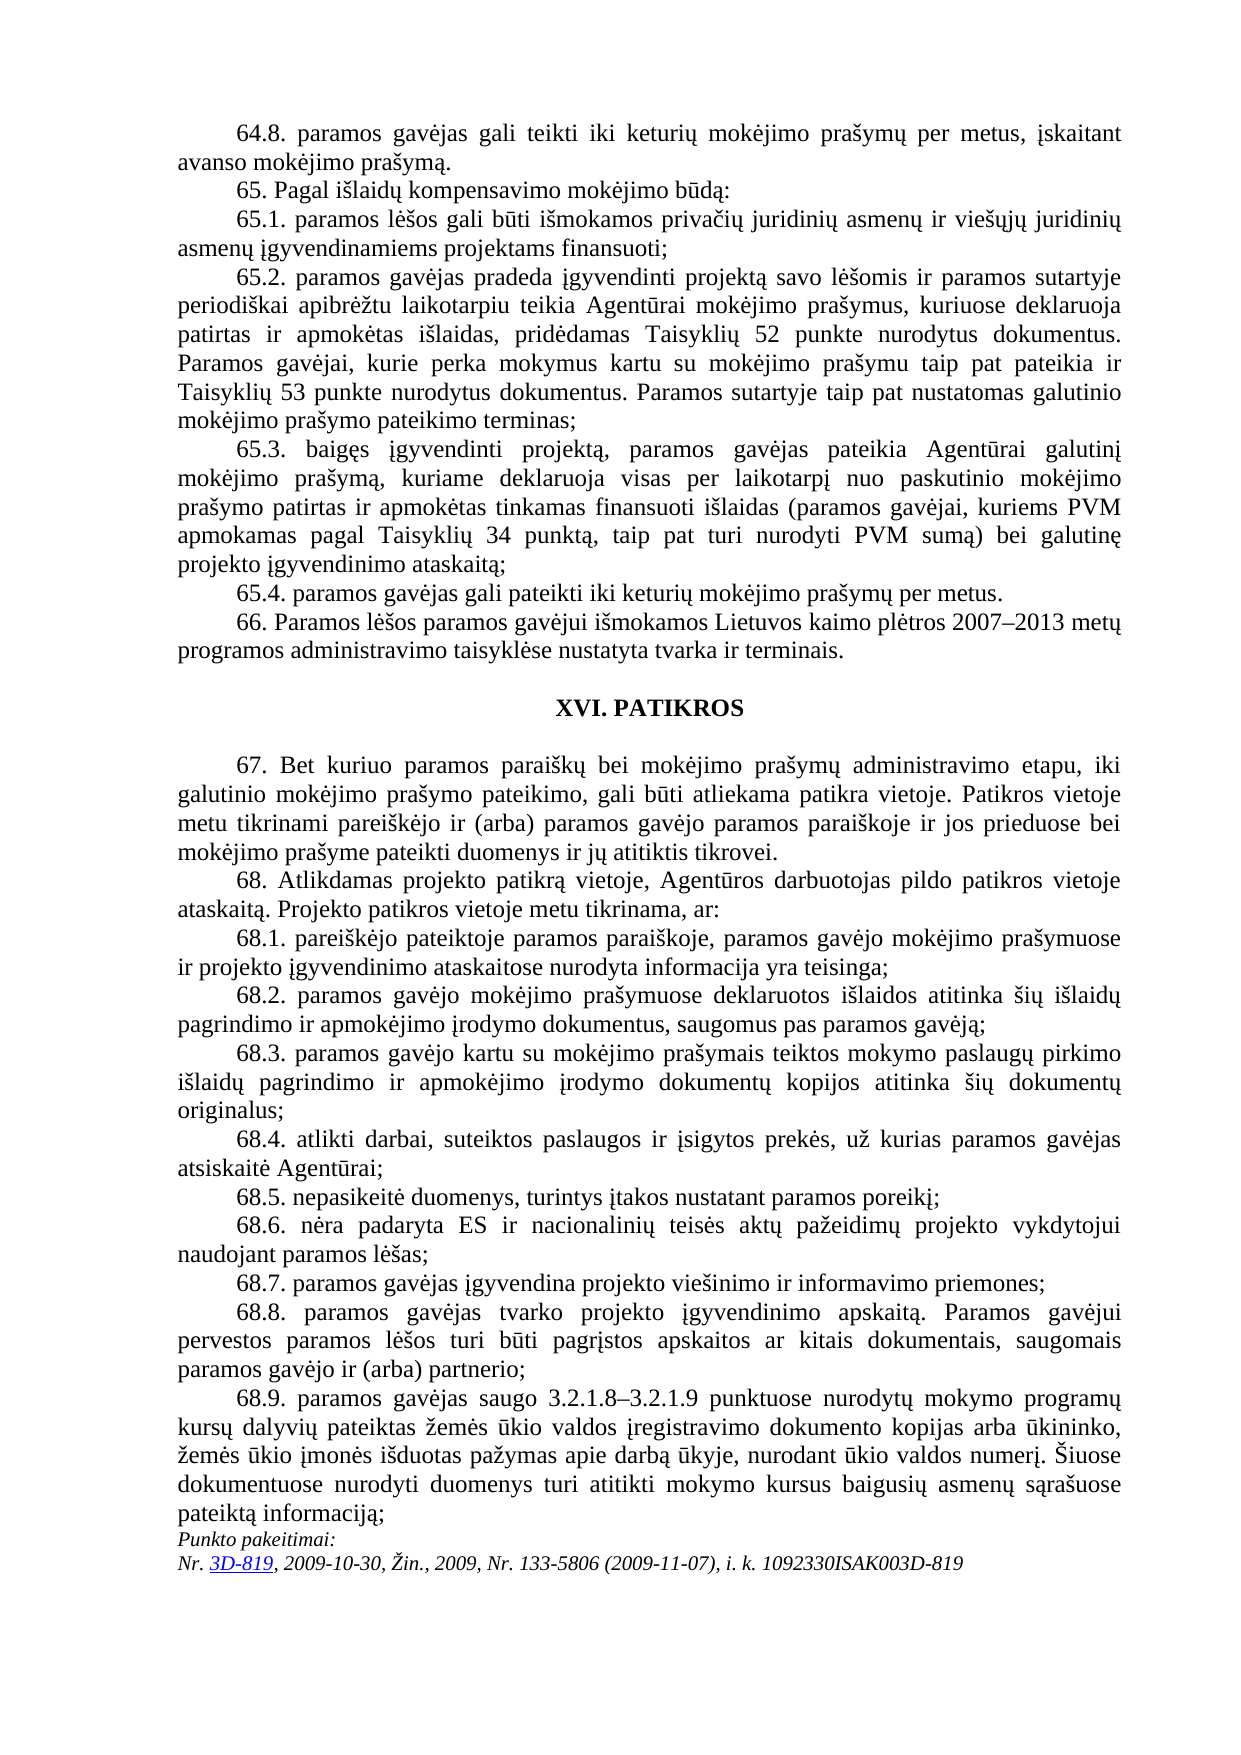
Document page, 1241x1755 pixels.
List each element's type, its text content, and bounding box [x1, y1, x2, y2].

text 68.7. paramos gavėjas įgyvendina projekto viešinimo ir informavimo priemones; [177, 1268, 1122, 1297]
text 68.5. nepasikeitė duomenys, turintys įtakos nustatant paramos poreikį; [177, 1182, 1122, 1211]
text 68.8. paramos gavėjas tvarko projekto įgyvendinimo apskaitą. Paramos gavėjui pervestos paramos lėšos turi būti pagrįstos apskaitos ar kitais dokumentais, saugomais paramos gavėjo ir (arba) partnerio; [177, 1297, 1122, 1383]
text 68.1. pareiškėjo pateiktoje paramos paraiškoje, paramos gavėjo mokėjimo prašymuose ir projekto įgyvendinimo ataskaitose nurodyta informacija yra teisinga; [177, 923, 1122, 981]
text Nr. 3D-819, 2009-10-30, Žin., 2009, Nr. 133-5806 (2009-11-07), i. k. 1092330ISAK003D-819 [177, 1551, 1122, 1575]
text 68.9. paramos gavėjas saugo 3.2.1.8–3.2.1.9 punktuose nurodytų mokymo programų kursų dalyvių pateiktas žemės ūkio valdos įregistravimo dokumento kopijas arba ūkininko, žemės ūkio įmonės išduotas pažymas apie darbą ūkyje, nurodant ūkio valdos numerį. Šiuose dokumentuose nurodyti duomenys turi atitikti mokymo kursus baigusių asmenų sąrašuose pateiktą informaciją; [177, 1383, 1122, 1527]
text 68. Atlikdamas projekto patikrą vietoje, Agentūros darbuotojas pildo patikros vietoje ataskaitą. Projekto patikros vietoje metu tikrinama, ar: [177, 866, 1122, 923]
text 65.1. paramos lėšos gali būti išmokamos privačių juridinių asmenų ir viešųjų juridinių asmenų įgyvendinamiems projektams finansuoti; [177, 204, 1122, 262]
text 68.4. atlikti darbai, suteiktos paslaugos ir įsigytos prekės, už kurias paramos gavėjas atsiskaitė Agentūrai; [177, 1124, 1122, 1182]
text 66. Paramos lėšos paramos gavėjui išmokamos Lietuvos kaimo plėtros 2007–2013 metų programos administravimo taisyklėse nustatyta tvarka ir terminais. [177, 607, 1122, 664]
text 64.8. paramos gavėjas gali teikti iki keturių mokėjimo prašymų per metus, įskaitant avanso mokėjimo prašymą. [177, 118, 1122, 176]
text 67. Bet kuriuo paramos paraiškų bei mokėjimo prašymų administravimo etapu, iki galutinio mokėjimo prašymo pateikimo, gali būti atliekama patikra vietoje. Patikros vietoje metu tikrinami pareiškėjo ir (arba) paramos gavėjo paramos paraiškoje ir jos prieduose bei mokėjimo prašyme pateikti duomenys ir jų atitiktis tikrovei. [177, 751, 1122, 866]
text 68.3. paramos gavėjo kartu su mokėjimo prašymais teiktos mokymo paslaugų pirkimo išlaidų pagrindimo ir apmokėjimo įrodymo dokumentų kopijos atitinka šių dokumentų originalus; [177, 1038, 1122, 1124]
text 65.2. paramos gavėjas pradeda įgyvendinti projektą savo lėšomis ir paramos sutartyje periodiškai apibrėžtu laikotarpiu teikia Agentūrai mokėjimo prašymus, kuriuose deklaruoja patirtas ir apmokėtas išlaidas, pridėdamas Taisyklių 52 punkte nurodytus dokumentus. Paramos gavėjai, kurie perka mokymus kartu su mokėjimo prašymu taip pat pateikia ir Taisyklių 53 punkte nurodytus dokumentus. Paramos sutartyje taip pat nustatomas galutinio mokėjimo prašymo pateikimo terminas; [177, 262, 1122, 434]
text 65.4. paramos gavėjas gali pateikti iki keturių mokėjimo prašymų per metus. [177, 578, 1122, 607]
text 65.3. baigęs įgyvendinti projektą, paramos gavėjas pateikia Agentūrai galutinį mokėjimo prašymą, kuriame deklaruoja visas per laikotarpį nuo paskutinio mokėjimo prašymo patirtas ir apmokėtas tinkamas finansuoti išlaidas (paramos gavėjai, kuriems PVM apmokamas pagal Taisyklių 34 punktą, taip pat turi nurodyti PVM sumą) bei galutinę projekto įgyvendinimo ataskaitą; [177, 434, 1122, 578]
text 65. Pagal išlaidų kompensavimo mokėjimo būdą: [177, 176, 1122, 204]
text Punkto pakeitimai: [177, 1527, 1122, 1551]
text XVI. PATIKROS [177, 693, 1122, 722]
text 68.2. paramos gavėjo mokėjimo prašymuose deklaruotos išlaidos atitinka šių išlaidų pagrindimo ir apmokėjimo įrodymo dokumentus, saugomus pas paramos gavėją; [177, 981, 1122, 1038]
text 68.6. nėra padaryta ES ir nacionalinių teisės aktų pažeidimų projekto vykdytojui naudojant paramos lėšas; [177, 1211, 1122, 1268]
